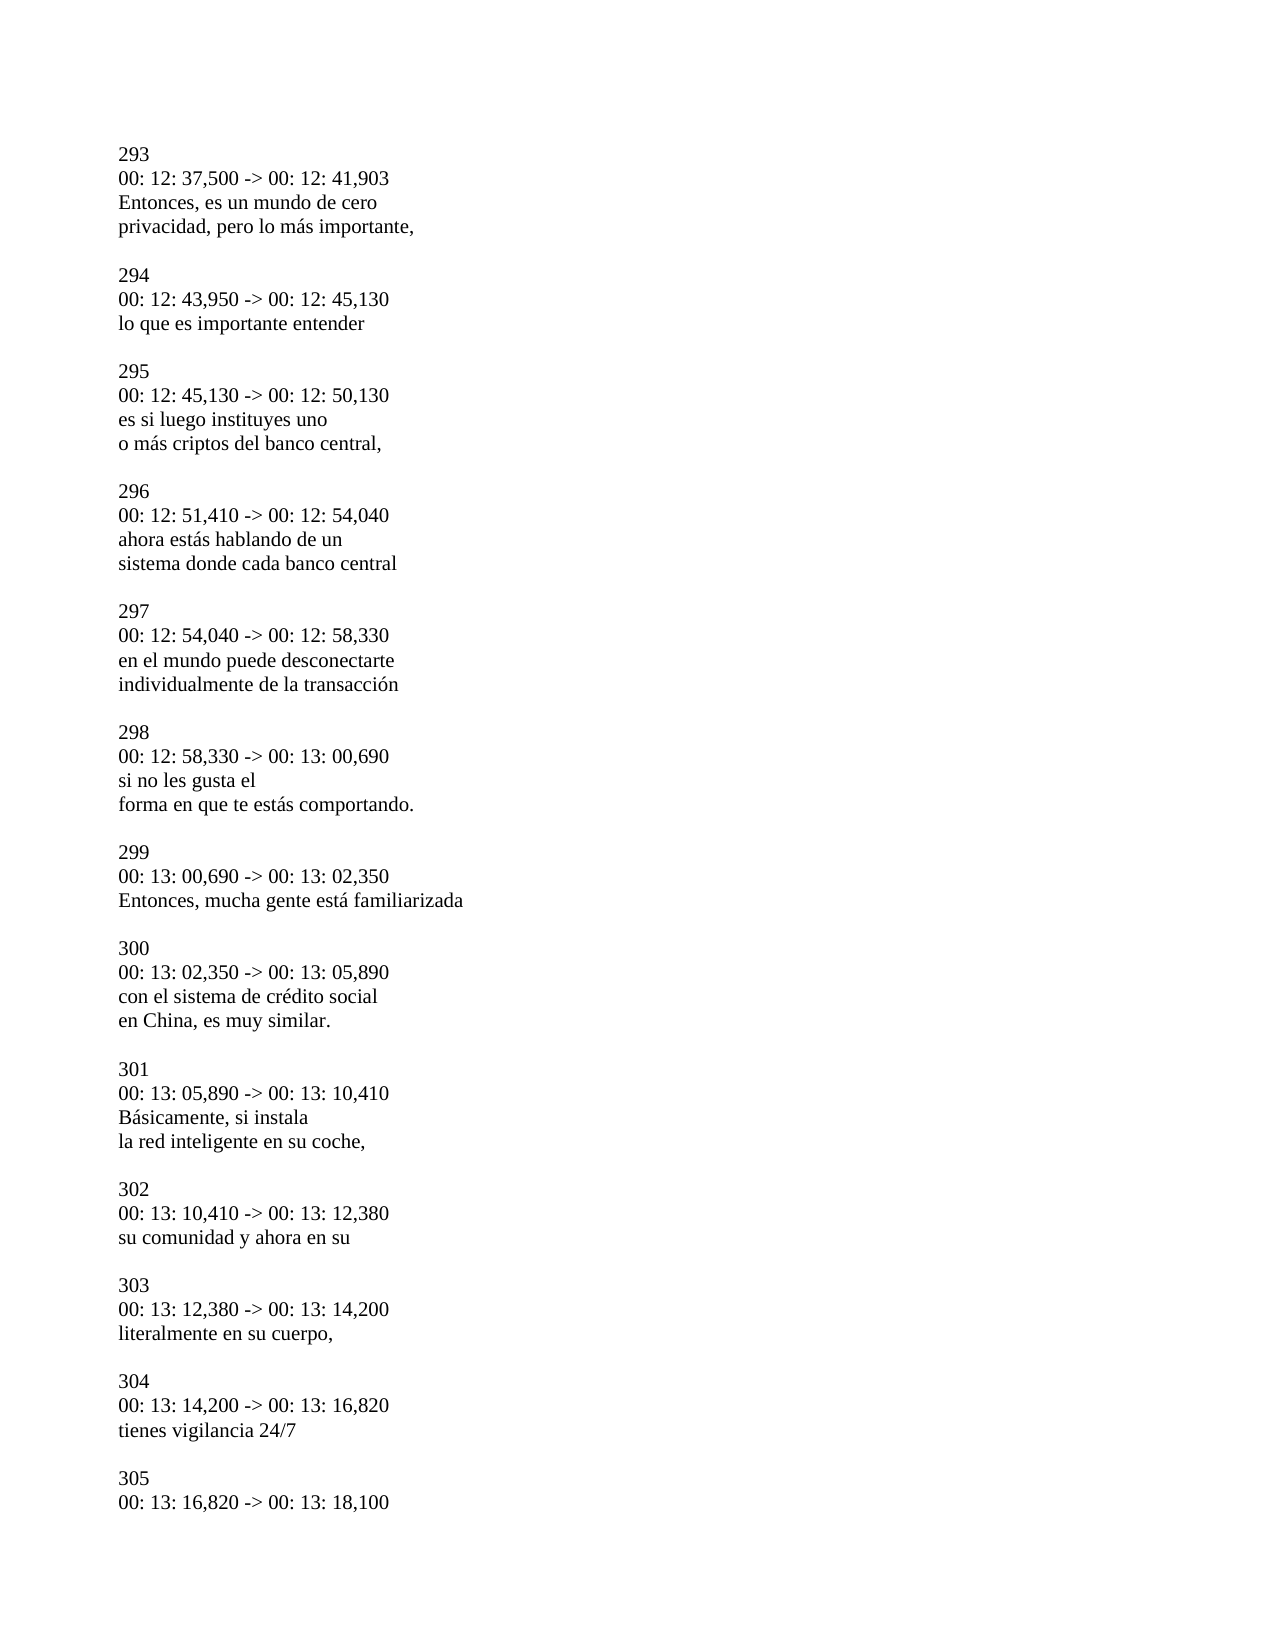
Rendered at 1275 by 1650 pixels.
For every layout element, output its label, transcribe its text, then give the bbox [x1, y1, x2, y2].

text privacidad, pero lo más importante, [118, 214, 1157, 238]
text 296 [118, 479, 1157, 503]
text 00: 13: 14,200 -> 00: 13: 16,820 [118, 1393, 1157, 1417]
text 00: 13: 16,820 -> 00: 13: 18,100 [118, 1490, 1157, 1514]
text Entonces, mucha gente está familiarizada [118, 888, 1157, 912]
text 00: 12: 54,040 -> 00: 12: 58,330 [118, 623, 1157, 647]
text sistema donde cada banco central [118, 551, 1157, 575]
text o más criptos del banco central, [118, 431, 1157, 455]
text en el mundo puede desconectarte [118, 647, 1157, 672]
text si no les gusta el [118, 768, 1157, 792]
text 301 [118, 1057, 1157, 1081]
text 300 [118, 936, 1157, 960]
text 00: 12: 45,130 -> 00: 12: 50,130 [118, 383, 1157, 407]
text 00: 13: 00,690 -> 00: 13: 02,350 [118, 864, 1157, 888]
text es si luego instituyes uno [118, 407, 1157, 431]
text forma en que te estás comportando. [118, 792, 1157, 816]
text individualmente de la transacción [118, 672, 1157, 696]
text 00: 13: 02,350 -> 00: 13: 05,890 [118, 960, 1157, 984]
text 294 [118, 262, 1157, 287]
text tienes vigilancia 24/7 [118, 1417, 1157, 1442]
text ahora estás hablando de un [118, 527, 1157, 551]
text 295 [118, 359, 1157, 383]
text 297 [118, 599, 1157, 623]
text 305 [118, 1466, 1157, 1490]
text la red inteligente en su coche, [118, 1129, 1157, 1153]
text 303 [118, 1273, 1157, 1297]
text con el sistema de crédito social [118, 984, 1157, 1008]
text 00: 12: 51,410 -> 00: 12: 54,040 [118, 503, 1157, 527]
text su comunidad y ahora en su [118, 1225, 1157, 1249]
text Básicamente, si instala [118, 1105, 1157, 1129]
text Entonces, es un mundo de cero [118, 190, 1157, 214]
text 00: 12: 58,330 -> 00: 13: 00,690 [118, 744, 1157, 768]
text 00: 13: 10,410 -> 00: 13: 12,380 [118, 1201, 1157, 1225]
text 293 [118, 142, 1157, 166]
text 304 [118, 1369, 1157, 1393]
text en China, es muy similar. [118, 1008, 1157, 1032]
text lo que es importante entender [118, 311, 1157, 335]
text 00: 13: 05,890 -> 00: 13: 10,410 [118, 1081, 1157, 1105]
text 00: 12: 43,950 -> 00: 12: 45,130 [118, 287, 1157, 311]
text 302 [118, 1177, 1157, 1201]
text literalmente en su cuerpo, [118, 1321, 1157, 1345]
text 00: 13: 12,380 -> 00: 13: 14,200 [118, 1297, 1157, 1321]
text 299 [118, 840, 1157, 864]
text 298 [118, 720, 1157, 744]
text 00: 12: 37,500 -> 00: 12: 41,903 [118, 166, 1157, 190]
